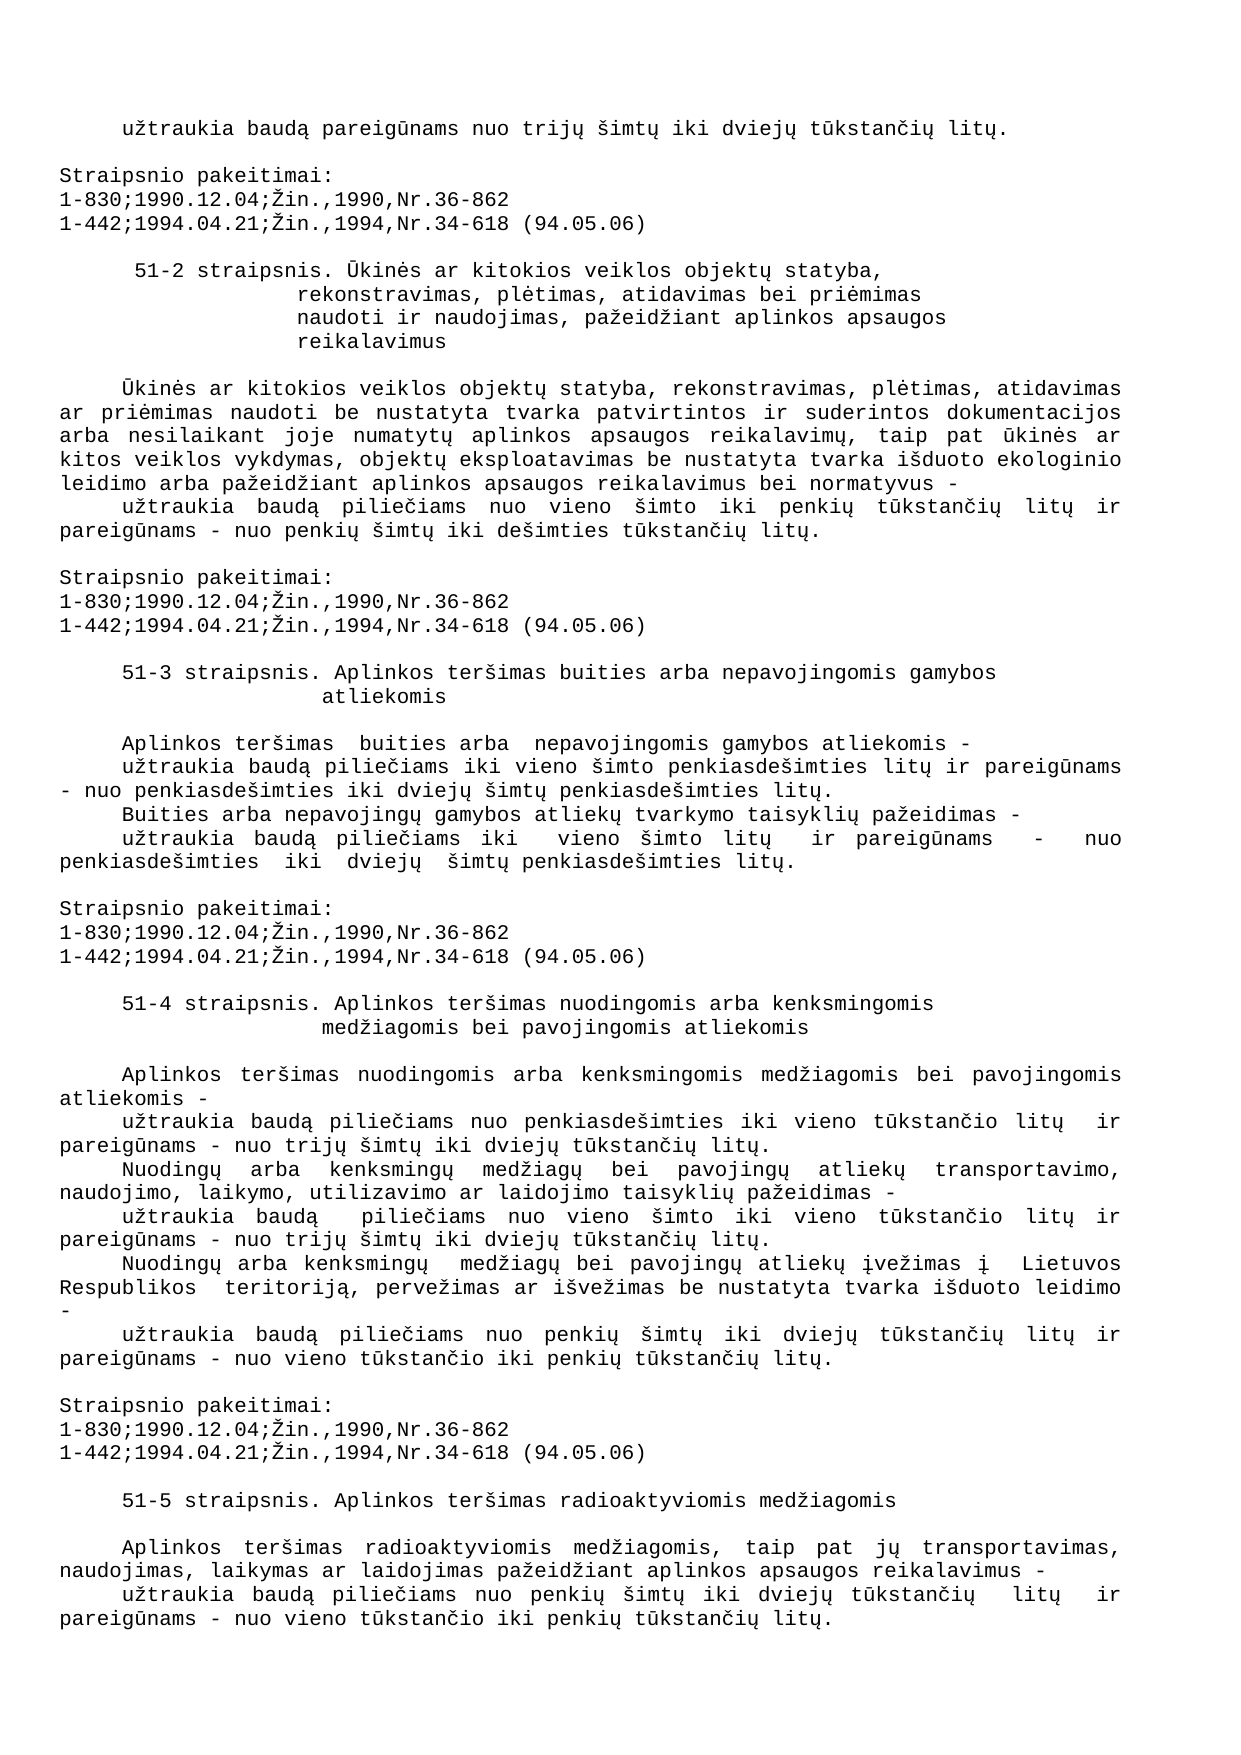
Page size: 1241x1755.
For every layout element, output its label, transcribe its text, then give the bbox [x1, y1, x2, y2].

text 1-442;1994.04.21;Žin.,1994,Nr.34-618 (94.05.06) [59, 213, 1122, 236]
text Aplinkos teršimas buities arba nepavojingomis gamybos atliekomis - [59, 733, 1122, 757]
text Ūkinės ar kitokios veiklos objektų statyba, rekonstravimas, plėtimas, atidavimas ar priėmimas naudoti be nustatyta tvarka patvirtintos ir suderintos dokumentacijos arba nesilaikant joje numatytų aplinkos apsaugos reikalavimų, taip pat ūkinės ar kitos veiklos vykdymas, objektų eksploatavimas be nustatyta tvarka išduoto ekologinio leidimo arba pažeidžiant aplinkos apsaugos reikalavimus bei normatyvus - [59, 378, 1122, 496]
text 1-830;1990.12.04;Žin.,1990,Nr.36-862 [59, 189, 1122, 213]
text 51-2 straipsnis. Ūkinės ar kitokios veiklos objektų statyba, [59, 260, 1122, 284]
text Aplinkos teršimas nuodingomis arba kenksmingomis medžiagomis bei pavojingomis atliekomis - [59, 1064, 1122, 1111]
text užtraukia baudą piliečiams nuo vieno šimto iki penkių tūkstančių litų ir pareigūnams - nuo penkių šimtų iki dešimties tūkstančių litų. [59, 496, 1122, 544]
text Nuodingų arba kenksmingų medžiagų bei pavojingų atliekų transportavimo, naudojimo, laikymo, utilizavimo ar laidojimo taisyklių pažeidimas - [59, 1158, 1122, 1206]
text 1-442;1994.04.21;Žin.,1994,Nr.34-618 (94.05.06) [59, 946, 1122, 969]
text užtraukia baudą piliečiams iki vieno šimto penkiasdešimties litų ir pareigūnams - nuo penkiasdešimties iki dviejų šimtų penkiasdešimties litų. [59, 757, 1122, 804]
text 1-830;1990.12.04;Žin.,1990,Nr.36-862 [59, 922, 1122, 946]
text 1-442;1994.04.21;Žin.,1994,Nr.34-618 (94.05.06) [59, 1442, 1122, 1466]
text 1-830;1990.12.04;Žin.,1990,Nr.36-862 [59, 1419, 1122, 1442]
text reikalavimus [59, 331, 1122, 354]
text rekonstravimas, plėtimas, atidavimas bei priėmimas [59, 284, 1122, 307]
text užtraukia baudą piliečiams nuo penkių šimtų iki dviejų tūkstančių litų ir pareigūnams - nuo vieno tūkstančio iki penkių tūkstančių litų. [59, 1324, 1122, 1371]
text užtraukia baudą piliečiams nuo penkių šimtų iki dviejų tūkstančių litų ir pareigūnams - nuo vieno tūkstančio iki penkių tūkstančių litų. [59, 1584, 1122, 1631]
text 1-442;1994.04.21;Žin.,1994,Nr.34-618 (94.05.06) [59, 615, 1122, 638]
text Nuodingų arba kenksmingų medžiagų bei pavojingų atliekų įvežimas į Lietuvos Respublikos teritoriją, pervežimas ar išvežimas be nustatyta tvarka išduoto leidimo - [59, 1253, 1122, 1324]
text užtraukia baudą piliečiams nuo vieno šimto iki vieno tūkstančio litų ir pareigūnams - nuo trijų šimtų iki dviejų tūkstančių litų. [59, 1206, 1122, 1253]
text 1-830;1990.12.04;Žin.,1990,Nr.36-862 [59, 591, 1122, 615]
text užtraukia baudą pareigūnams nuo trijų šimtų iki dviejų tūkstančių litų. [59, 118, 1122, 142]
text Straipsnio pakeitimai: [59, 1395, 1122, 1419]
text medžiagomis bei pavojingomis atliekomis [59, 1017, 1122, 1040]
text Aplinkos teršimas radioaktyviomis medžiagomis, taip pat jų transportavimas, naudojimas, laikymas ar laidojimas pažeidžiant aplinkos apsaugos reikalavimus - [59, 1537, 1122, 1584]
text Straipsnio pakeitimai: [59, 898, 1122, 922]
text Buities arba nepavojingų gamybos atliekų tvarkymo taisyklių pažeidimas - [59, 804, 1122, 827]
text užtraukia baudą piliečiams nuo penkiasdešimties iki vieno tūkstančio litų ir pareigūnams - nuo trijų šimtų iki dviejų tūkstančių litų. [59, 1111, 1122, 1158]
text užtraukia baudą piliečiams iki vieno šimto litų ir pareigūnams - nuo penkiasdešimties iki dviejų šimtų penkiasdešimties litų. [59, 827, 1122, 875]
text Straipsnio pakeitimai: [59, 567, 1122, 591]
text 51-4 straipsnis. Aplinkos teršimas nuodingomis arba kenksmingomis [59, 993, 1122, 1017]
text 51-3 straipsnis. Aplinkos teršimas buities arba nepavojingomis gamybos [59, 662, 1122, 686]
text 51-5 straipsnis. Aplinkos teršimas radioaktyviomis medžiagomis [59, 1489, 1122, 1513]
text atliekomis [59, 686, 1122, 709]
text Straipsnio pakeitimai: [59, 165, 1122, 189]
text naudoti ir naudojimas, pažeidžiant aplinkos apsaugos [59, 307, 1122, 331]
